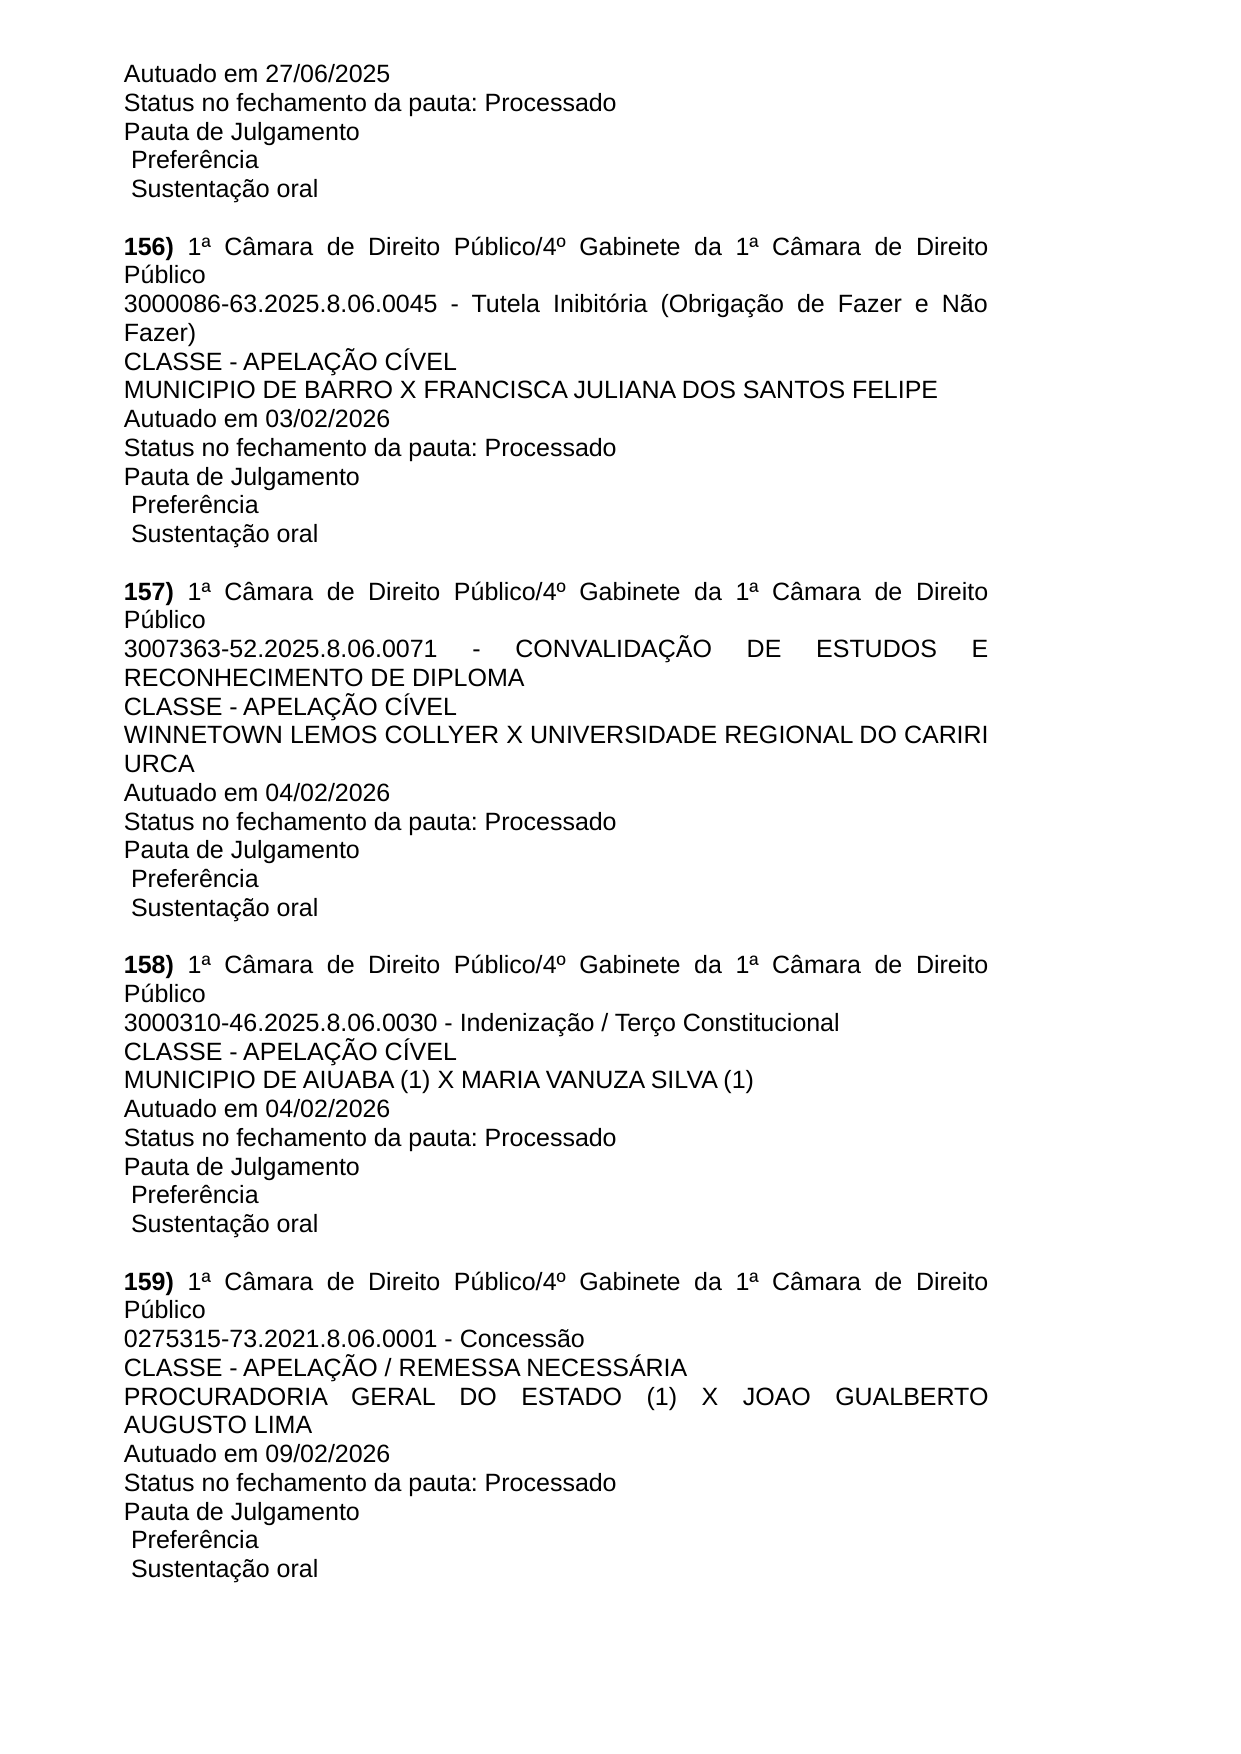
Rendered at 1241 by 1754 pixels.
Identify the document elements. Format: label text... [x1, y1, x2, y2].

text 158) 1ª Câmara de Direito Público/4º Gabinete da 1ª Câmara de Direito Público [124, 950, 989, 1008]
text 159) 1ª Câmara de Direito Público/4º Gabinete da 1ª Câmara de Direito Público [124, 1267, 989, 1324]
text Autuado em 27/06/2025 [124, 59, 989, 88]
text Preferência [124, 864, 989, 893]
text Status no fechamento da pauta: Processado [124, 1468, 989, 1497]
text Pauta de Julgamento [124, 462, 989, 490]
text PROCURADORIA GERAL DO ESTADO (1) X JOAO GUALBERTO AUGUSTO LIMA [124, 1382, 989, 1439]
text Preferência [124, 145, 989, 174]
text 3007363-52.2025.8.06.0071 - CONVALIDAÇÃO DE ESTUDOS E RECONHECIMENTO DE DIPLOMA [124, 634, 989, 692]
text Sustentação oral [124, 1554, 989, 1583]
text Autuado em 09/02/2026 [124, 1439, 989, 1468]
text Sustentação oral [124, 893, 989, 922]
text WINNETOWN LEMOS COLLYER X UNIVERSIDADE REGIONAL DO CARIRI URCA [124, 720, 989, 778]
text Status no fechamento da pauta: Processado [124, 807, 989, 835]
text Preferência [124, 1180, 989, 1209]
text Status no fechamento da pauta: Processado [124, 433, 989, 462]
text 3000086-63.2025.8.06.0045 - Tutela Inibitória (Obrigação de Fazer e Não Fazer) [124, 289, 989, 347]
text Autuado em 03/02/2026 [124, 404, 989, 433]
text Sustentação oral [124, 174, 989, 203]
text MUNICIPIO DE AIUABA (1) X MARIA VANUZA SILVA (1) [124, 1065, 989, 1094]
text Autuado em 04/02/2026 [124, 778, 989, 807]
text 157) 1ª Câmara de Direito Público/4º Gabinete da 1ª Câmara de Direito Público [124, 577, 989, 634]
text 0275315-73.2021.8.06.0001 - Concessão [124, 1324, 989, 1353]
text CLASSE - APELAÇÃO CÍVEL [124, 692, 989, 720]
text Sustentação oral [124, 519, 989, 548]
text CLASSE - APELAÇÃO / REMESSA NECESSÁRIA [124, 1353, 989, 1382]
text Preferência [124, 1525, 989, 1554]
text CLASSE - APELAÇÃO CÍVEL [124, 347, 989, 375]
text CLASSE - APELAÇÃO CÍVEL [124, 1037, 989, 1065]
text MUNICIPIO DE BARRO X FRANCISCA JULIANA DOS SANTOS FELIPE [124, 375, 989, 404]
text Sustentação oral [124, 1209, 989, 1238]
text 3000310-46.2025.8.06.0030 - Indenização / Terço Constitucional [124, 1008, 989, 1037]
text Pauta de Julgamento [124, 117, 989, 145]
text Autuado em 04/02/2026 [124, 1094, 989, 1123]
text Status no fechamento da pauta: Processado [124, 1123, 989, 1152]
text Preferência [124, 490, 989, 519]
text Status no fechamento da pauta: Processado [124, 88, 989, 117]
text Pauta de Julgamento [124, 1497, 989, 1525]
text Pauta de Julgamento [124, 1152, 989, 1180]
text Pauta de Julgamento [124, 835, 989, 864]
text 156) 1ª Câmara de Direito Público/4º Gabinete da 1ª Câmara de Direito Público [124, 232, 989, 289]
